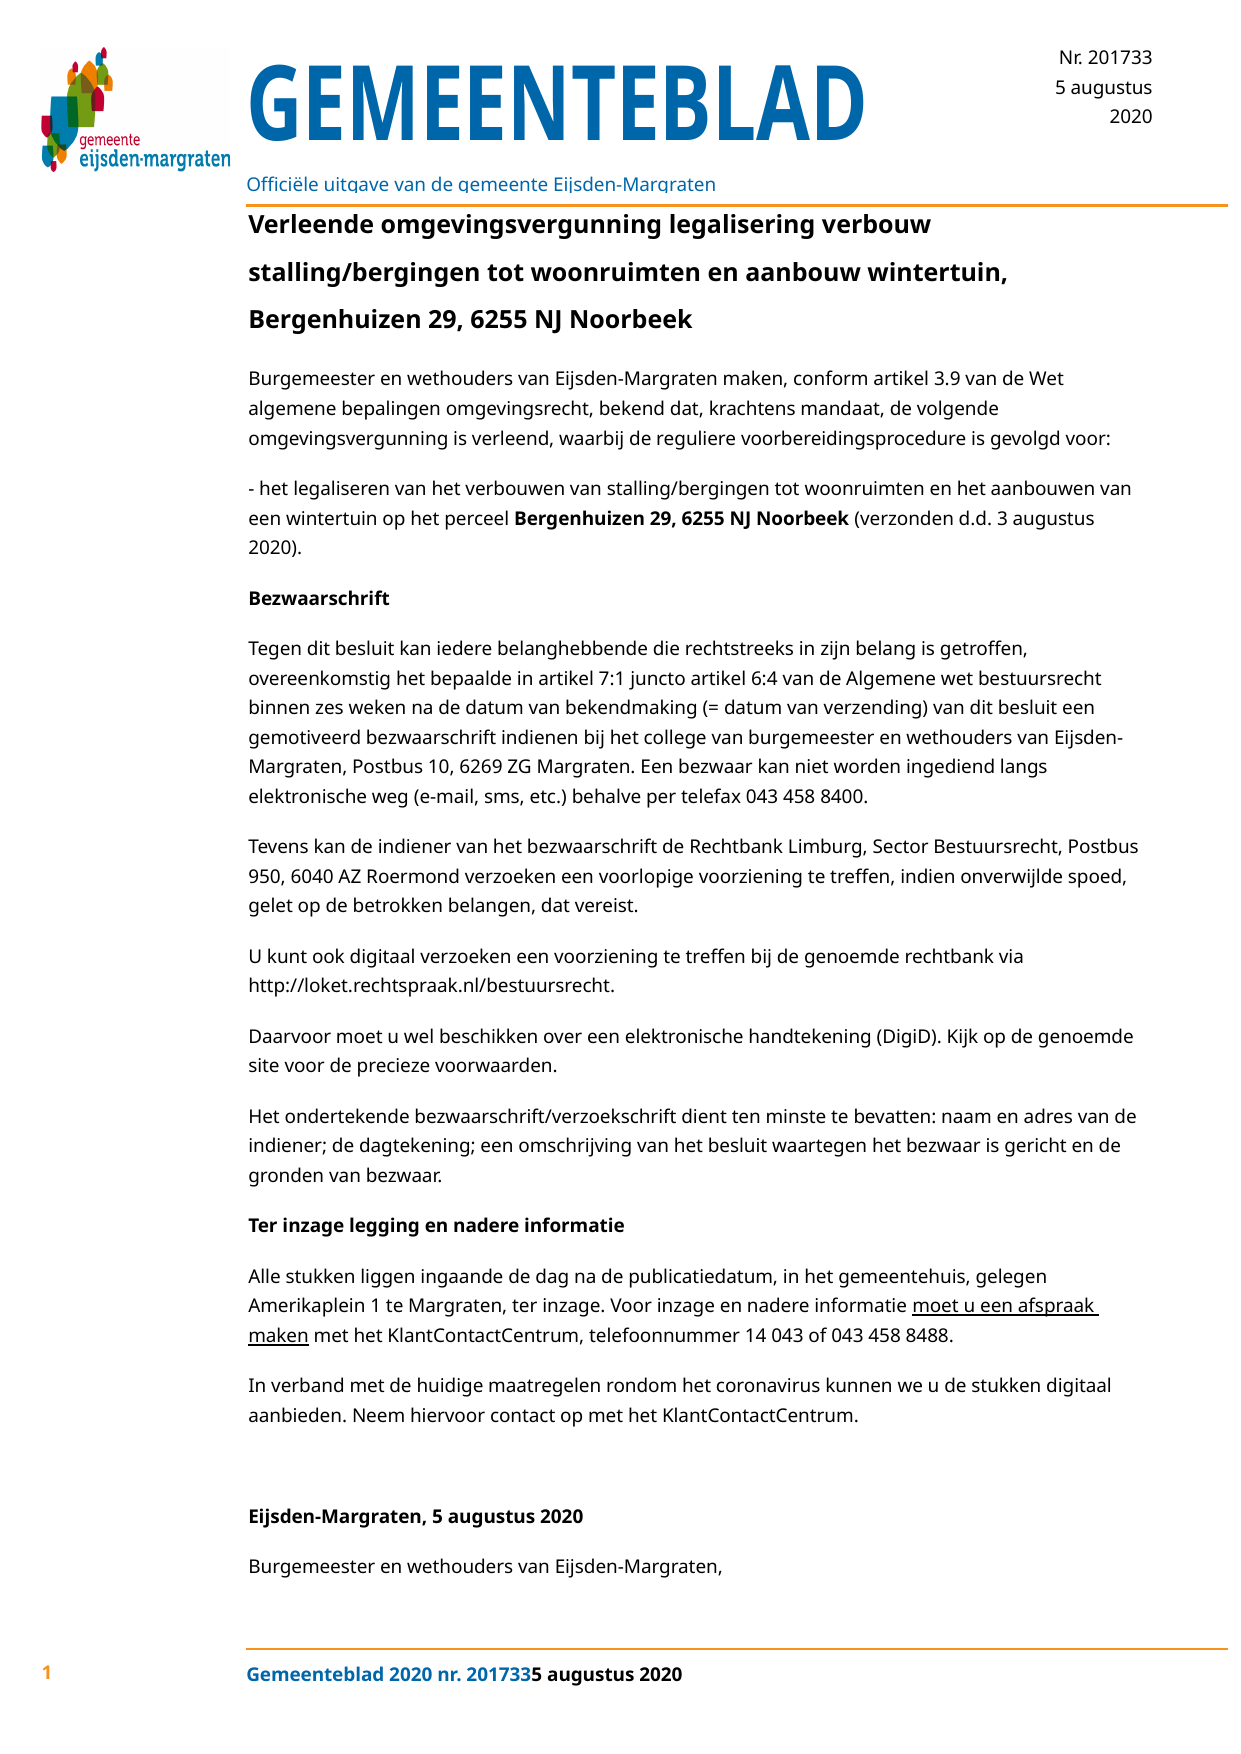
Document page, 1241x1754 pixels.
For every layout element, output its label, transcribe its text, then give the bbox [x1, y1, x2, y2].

text - het legaliseren van het verbouwen van stalling/bergingen tot woonruimten en het aanbouwen van een wintertuin op het perceel Bergenhuizen 29, 6255 NJ Noorbeek (verzonden d.d. 3 augustus 2020). [248, 475, 1152, 560]
text Tegen dit besluit kan iedere belanghebbende die rechtstreeks in zijn belang is getroffen, overeenkomstig het bepaalde in artikel 7:1 juncto artikel 6:4 van de Algemene wet bestuursrecht binnen zes weken na de datum van bekendmaking (= datum van verzending) van dit besluit een gemotiveerd bezwaarschrift indienen bij het college van burgemeester en wethouders van Eijsden-Margraten, Postbus 10, 6269 ZG Margraten. Een bezwaar kan niet worden ingediend langs elektronische weg (e-mail, sms, etc.) behalve per telefax 043 458 8400. [248, 635, 1152, 809]
text Daarvoor moet u wel beschikken over een elektronische handtekening (DigiD). Kijk op de genoemde site voor de precieze voorwaarden. [248, 1023, 1152, 1078]
text Tevens kan de indiener van het bezwaarschrift de Rechtbank Limburg, Sector Bestuursrecht, Postbus 950, 6040 AZ Roermond verzoeken een voorlopige voorziening te treffen, indien onverwijlde spoed, gelet op de betrokken belangen, dat vereist. [248, 833, 1152, 918]
text In verband met de huidige maatregelen rondom het coronavirus kunnen we u de stukken digitaal aanbieden. Neem hiervoor contact op met het KlantContactCentrum. [248, 1373, 1152, 1428]
picture [41, 47, 231, 172]
text Verleende omgevingsvergunning legalisering verbouw stalling/bergingen tot woonruimten en aanbouw wintertuin, Bergenhuizen 29, 6255 NJ Noorbeek [248, 207, 1152, 336]
text Ter inzage legging en nadere informatie [248, 1213, 1152, 1238]
text Bezwaarschrift [248, 585, 1152, 610]
text Het ondertekende bezwaarschrift/verzoekschrift dient ten minste te bevatten: naam en adres van de indiener; de dagtekening; een omschrijving van het besluit waartegen het bezwaar is gericht en de gronden van bezwaar. [248, 1103, 1152, 1188]
text Burgemeester en wethouders van Eijsden-Margraten maken, conform artikel 3.9 van de Wet algemene bepalingen omgevingsrecht, bekend dat, krachtens mandaat, de volgende omgevingsvergunning is verleend, waarbij de reguliere voorbereidingsprocedure is gevolgd voor: [248, 366, 1152, 450]
text U kunt ook digitaal verzoeken een voorziening te treffen bij de genoemde rechtbank via http://loket.rechtspraak.nl/bestuursrecht. [248, 943, 1152, 998]
text Eijsden-Margraten, 5 augustus 2020 [248, 1503, 1152, 1529]
text Burgemeester en wethouders van Eijsden-Margraten, [248, 1553, 1152, 1579]
text Alle stukken liggen ingaande de dag na de publicatiedatum, in het gemeentehuis, gelegen Amerikaplein 1 te Margraten, ter inzage. Voor inzage en nadere informatie moet u een afspraak maken met het KlantContactCentrum, telefoonnummer 14 043 of 043 458 8488. [248, 1263, 1152, 1348]
